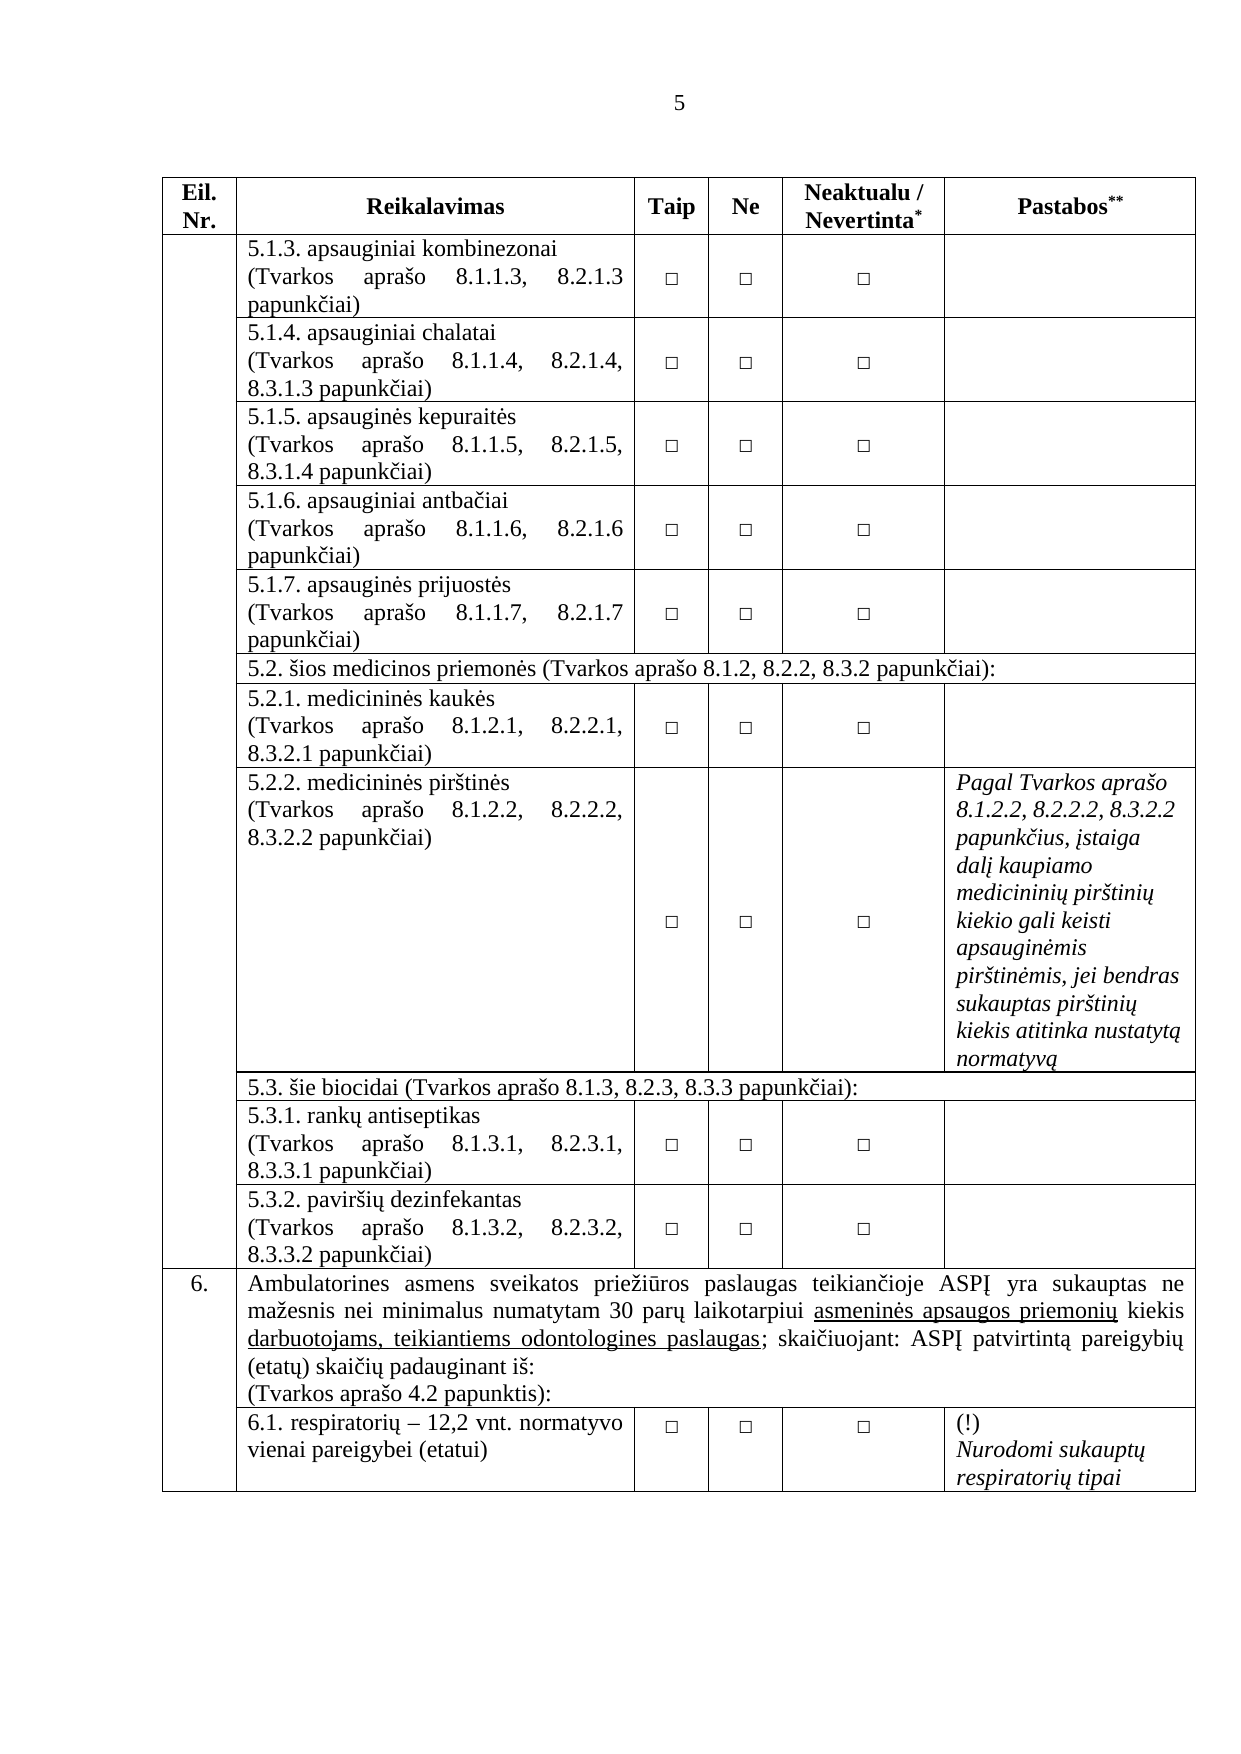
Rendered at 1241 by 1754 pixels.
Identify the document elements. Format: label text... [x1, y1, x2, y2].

table_cell Pagal Tvarkos aprašo 8.1.2.2, 8.2.2.2, 8.3.2.2 papunkčius, įstaiga dalį kaupiamo medicininių pirštinių kiekio gali keisti apsauginėmis pirštinėmis, jei bendras sukauptas pirštinių kiekis atitinka nustatytą normatyvą [945, 768, 1195, 1071]
table_cell ☐ [709, 318, 782, 401]
table_cell ☐ [783, 1185, 944, 1268]
table_cell 5.3. šie biocidai (Tvarkos aprašo 8.1.3, 8.2.3, 8.3.3 papunkčiai): [237, 1073, 1195, 1100]
table_cell ☐ [635, 486, 708, 569]
table_cell (!) Nurodomi sukauptų respiratorių tipai [945, 1408, 1195, 1491]
table_cell ☐ [709, 570, 782, 653]
table_cell ☐ [709, 1408, 782, 1491]
table_cell [945, 1185, 1195, 1268]
table_cell ☐ [635, 402, 708, 485]
table_cell [945, 486, 1195, 569]
table_cell ☐ [709, 486, 782, 569]
table_cell [945, 570, 1195, 653]
table_cell 5.1.5. apsauginės kepuraitės (Tvarkos aprašo 8.1.1.5, 8.2.1.5, 8.3.1.4 papunkčiai) [237, 402, 634, 485]
table_cell ☐ [635, 1408, 708, 1491]
table_header Eil.Nr. [163, 178, 236, 233]
table_cell [163, 235, 236, 1268]
table_cell ☐ [783, 235, 944, 317]
table_cell 5.1.7. apsauginės prijuostės (Tvarkos aprašo 8.1.1.7, 8.2.1.7 papunkčiai) [237, 570, 634, 653]
table_header Taip [635, 178, 708, 233]
table_cell ☐ [635, 768, 708, 1071]
table_header Ne [709, 178, 782, 233]
table_cell ☐ [635, 318, 708, 401]
table_cell ☐ [709, 768, 782, 1071]
table_cell ☐ [635, 684, 708, 767]
table_cell 5.2. šios medicinos priemonės (Tvarkos aprašo 8.1.2, 8.2.2, 8.3.2 papunkčiai): [237, 654, 1195, 683]
table_cell Ambulatorines asmens sveikatos priežiūros paslaugas teikiančioje ASPĮ yra sukauptas ne mažesnis nei minimalus numatytam 30 parų laikotarpiui asmeninės apsaugos priemonių kiekis darbuotojams, teikiantiems odontologines paslaugas; skaičiuojant: ASPĮ patvirtintą pareigybių (etatų) skaičių padauginant iš: (Tvarkos aprašo 4.2 papunktis): [237, 1269, 1195, 1407]
table_cell [945, 402, 1195, 485]
table_cell [945, 318, 1195, 401]
table_cell [945, 235, 1195, 317]
table_cell [945, 684, 1195, 767]
table_cell ☐ [635, 235, 708, 317]
table_cell 5.3.2. paviršių dezinfekantas (Tvarkos aprašo 8.1.3.2, 8.2.3.2, 8.3.3.2 papunkčiai) [237, 1185, 634, 1268]
table_cell ☐ [709, 684, 782, 767]
table_cell ☐ [783, 1101, 944, 1184]
table_header Reikalavimas [237, 178, 634, 233]
table_cell ☐ [709, 1101, 782, 1184]
table_cell ☐ [783, 318, 944, 401]
table_cell ☐ [783, 768, 944, 1071]
table_cell 5.2.2. medicininės pirštinės (Tvarkos aprašo 8.1.2.2, 8.2.2.2, 8.3.2.2 papunkčiai) [237, 768, 634, 1071]
table_cell ☐ [709, 235, 782, 317]
table_cell ☐ [783, 570, 944, 653]
table_header Neaktualu / Nevertinta* [783, 178, 944, 233]
table_cell 6. [163, 1269, 236, 1491]
table_cell ☐ [709, 1185, 782, 1268]
table_cell ☐ [709, 402, 782, 485]
table_cell [945, 1101, 1195, 1184]
table_cell 5.1.6. apsauginiai antbačiai (Tvarkos aprašo 8.1.1.6, 8.2.1.6 papunkčiai) [237, 486, 634, 569]
table_cell ☐ [783, 486, 944, 569]
table_cell ☐ [783, 402, 944, 485]
table_cell ☐ [635, 1101, 708, 1184]
table_cell 5.1.4. apsauginiai chalatai (Tvarkos aprašo 8.1.1.4, 8.2.1.4, 8.3.1.3 papunkčiai) [237, 318, 634, 401]
table_cell ☐ [783, 684, 944, 767]
table_cell 5.2.1. medicininės kaukės (Tvarkos aprašo 8.1.2.1, 8.2.2.1, 8.3.2.1 papunkčiai) [237, 684, 634, 767]
table_header Pastabos** [945, 178, 1195, 233]
table_cell 6.1. respiratorių – 12,2 vnt. normatyvo vienai pareigybei (etatui) [237, 1408, 634, 1491]
table_cell ☐ [783, 1408, 944, 1491]
table_cell 5.3.1. rankų antiseptikas (Tvarkos aprašo 8.1.3.1, 8.2.3.1, 8.3.3.1 papunkčiai) [237, 1101, 634, 1184]
table_cell ☐ [635, 570, 708, 653]
table_cell 5.1.3. apsauginiai kombinezonai (Tvarkos aprašo 8.1.1.3, 8.2.1.3 papunkčiai) [237, 235, 634, 317]
table_cell ☐ [635, 1185, 708, 1268]
